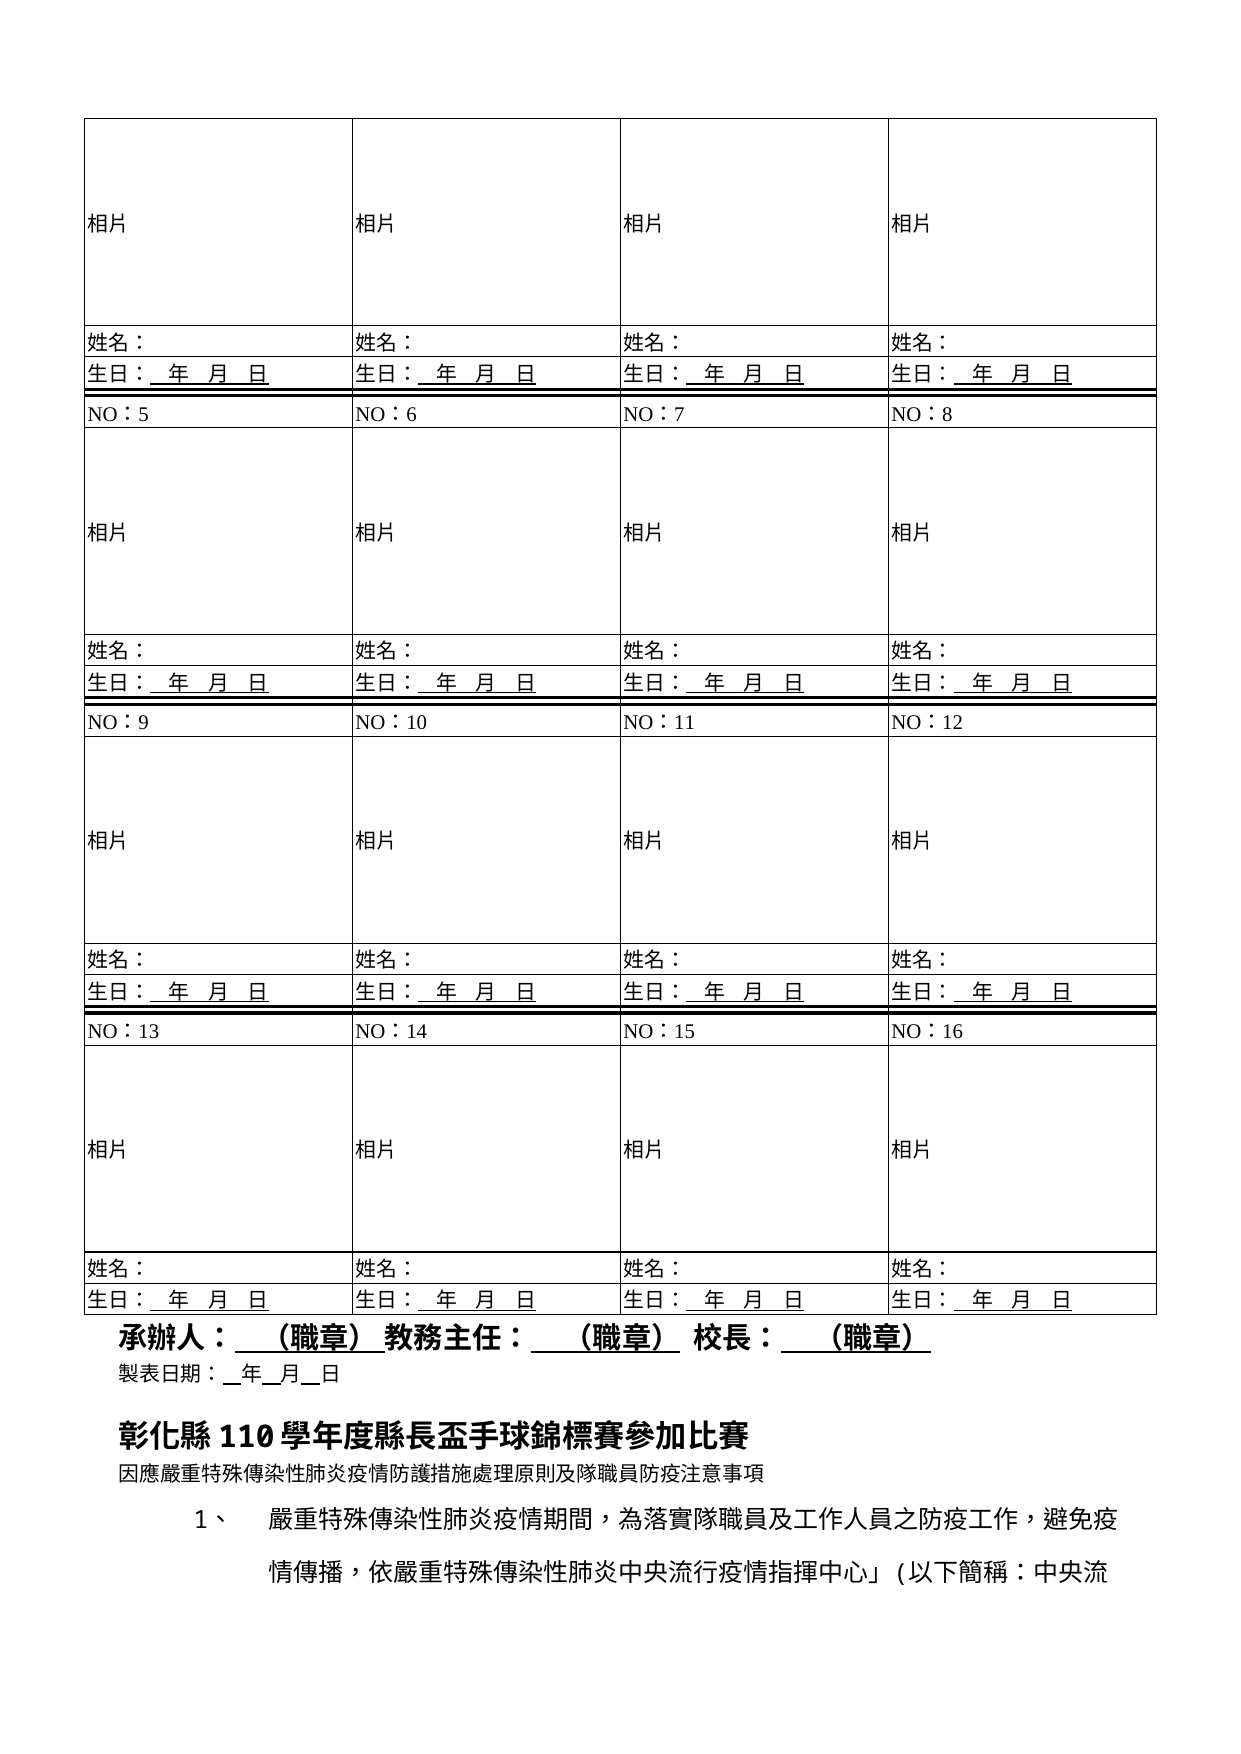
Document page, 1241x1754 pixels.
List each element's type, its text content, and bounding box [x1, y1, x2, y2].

table_cell 相片 [353, 737, 620, 943]
table_cell 相片 [353, 428, 620, 634]
table_cell 生日： 年 月 日 [85, 1284, 352, 1314]
table_cell 姓名： [889, 326, 1156, 356]
table_cell 生日： 年 月 日 [85, 975, 352, 1005]
table_cell 姓名： [621, 635, 888, 665]
table_cell 相片 [353, 1046, 620, 1251]
table_cell [889, 699, 1156, 703]
text 因應嚴重特殊傳染性肺炎疫情防護措施處理原則及隊職員防疫注意事項 [118, 1457, 1122, 1487]
table_cell NO：13 [85, 1015, 352, 1045]
table_cell 姓名： [621, 326, 888, 356]
table_cell 相片 [85, 428, 352, 634]
table_cell 相片 [889, 428, 1156, 634]
table_cell 相片 [621, 737, 888, 943]
table_cell NO：10 [353, 706, 620, 736]
table_cell 生日： 年 月 日 [889, 1284, 1156, 1314]
table_cell 生日： 年 月 日 [85, 666, 352, 696]
table_cell 姓名： [889, 1253, 1156, 1283]
table_cell 相片 [353, 119, 620, 325]
table_cell 姓名： [85, 635, 352, 665]
table_cell [85, 699, 352, 703]
table_cell 姓名： [353, 635, 620, 665]
table_cell 姓名： [621, 944, 888, 974]
table_cell NO：16 [889, 1015, 1156, 1045]
table_cell NO：5 [85, 397, 352, 427]
table_cell NO：8 [889, 397, 1156, 427]
table_cell 生日： 年 月 日 [621, 975, 888, 1005]
table_cell 相片 [889, 1046, 1156, 1251]
table_cell 生日： 年 月 日 [889, 666, 1156, 696]
table_cell 生日： 年 月 日 [353, 357, 620, 387]
table_cell 相片 [85, 1046, 352, 1251]
table_cell NO：15 [621, 1015, 888, 1045]
table_cell 姓名： [353, 326, 620, 356]
table_cell NO：9 [85, 706, 352, 736]
text 承辦人： （職章） 教務主任： （職章） 校長： （職章） [118, 1315, 1122, 1357]
table_cell [353, 699, 620, 703]
table_cell 生日： 年 月 日 [85, 357, 352, 387]
table_cell NO：14 [353, 1015, 620, 1045]
table_cell NO：11 [621, 706, 888, 736]
table_cell 姓名： [621, 1253, 888, 1283]
table_cell 相片 [85, 737, 352, 943]
table_cell 姓名： [353, 944, 620, 974]
text 彰化縣110學年度縣長盃手球錦標賽參加比賽 [118, 1412, 1122, 1457]
table_cell 生日： 年 月 日 [353, 1284, 620, 1314]
table_cell NO：12 [889, 706, 1156, 736]
table_cell 相片 [85, 119, 352, 325]
table_cell 生日： 年 月 日 [621, 666, 888, 696]
table_cell 生日： 年 月 日 [353, 666, 620, 696]
table_cell 相片 [889, 119, 1156, 325]
table_cell 生日： 年 月 日 [889, 357, 1156, 387]
table_cell 生日： 年 月 日 [621, 1284, 888, 1314]
table_cell 相片 [621, 1046, 888, 1251]
table_cell 姓名： [85, 1253, 352, 1283]
text 製表日期： 年 月 日 [118, 1357, 1122, 1387]
list 嚴重特殊傳染性肺炎疫情期間，為落實隊職員及工作人員之防疫工作，避免疫情傳播，依嚴重特殊傳染性肺炎中央流行疫情指揮中心」(以下簡稱：中央流 [193, 1487, 1122, 1591]
table_cell 相片 [621, 119, 888, 325]
table_cell NO：6 [353, 397, 620, 427]
table_cell 姓名： [889, 944, 1156, 974]
table_cell 生日： 年 月 日 [621, 357, 888, 387]
table_cell 生日： 年 月 日 [353, 975, 620, 1005]
table_cell 相片 [621, 428, 888, 634]
table_cell 姓名： [353, 1253, 620, 1283]
table_cell 生日： 年 月 日 [889, 975, 1156, 1005]
table_cell 相片 [889, 737, 1156, 943]
table_cell [621, 699, 888, 703]
table_cell NO：7 [621, 397, 888, 427]
table_cell 姓名： [85, 944, 352, 974]
table_cell 姓名： [889, 635, 1156, 665]
table_cell 姓名： [85, 326, 352, 356]
